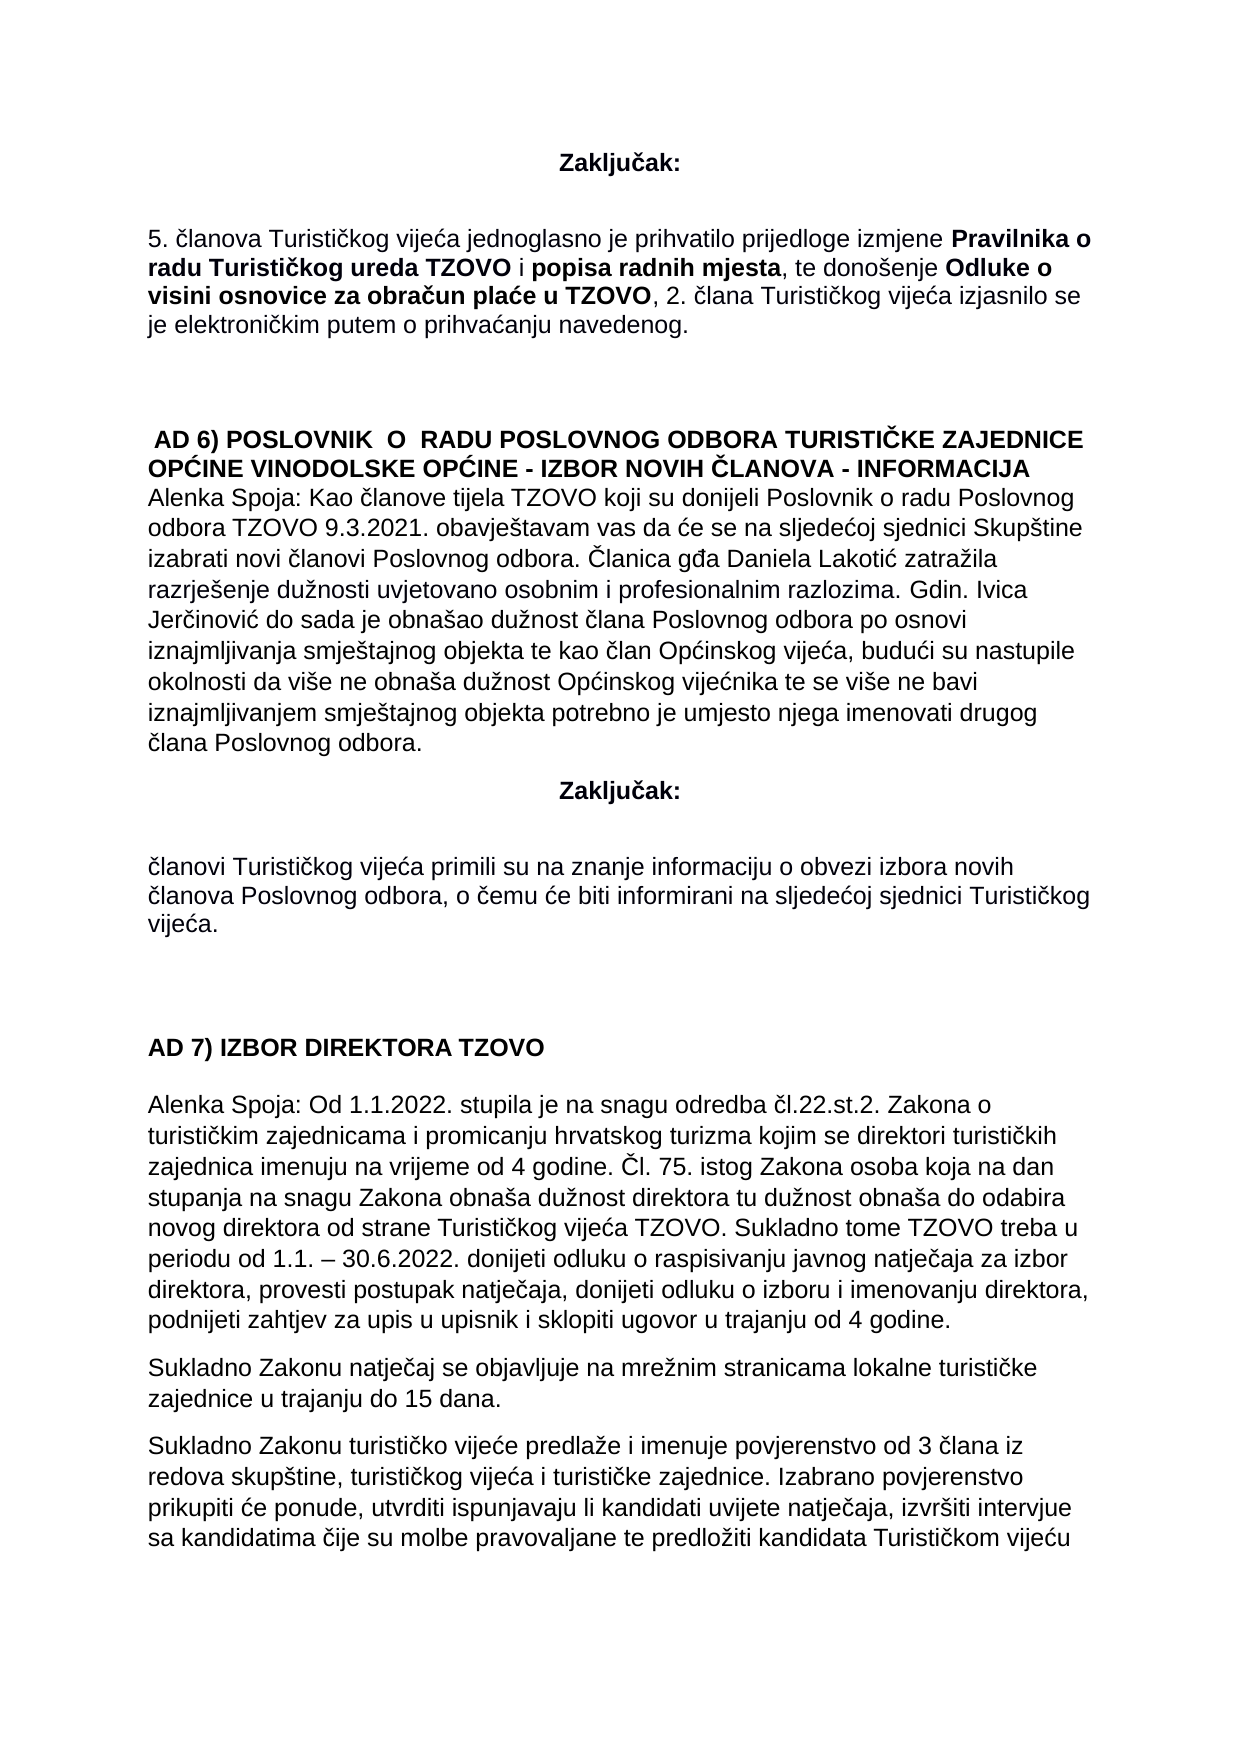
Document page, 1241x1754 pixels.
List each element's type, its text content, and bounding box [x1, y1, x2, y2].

text Sukladno Zakonu natječaj se objavljuje na mrežnim stranicama lokalne turističke zajednice u trajanju do 15 dana. [148, 1353, 1093, 1412]
text Zaključak: [148, 776, 1093, 804]
text Zaključak: [148, 148, 1093, 176]
text Alenka Spoja: Od 1.1.2022. stupila je na snagu odredba čl.22.st.2. Zakona o turističkim zajednicama i promicanju hrvatskog turizma kojim se direktori turističkih zajednica imenuju na vrijeme od 4 godine. Čl. 75. istog Zakona osoba koja na dan stupanja na snagu Zakona obnaša dužnost direktora tu dužnost obnaša do odabira novog direktora od strane Turističkog vijeća TZOVO. Sukladno tome TZOVO treba u periodu od 1.1. – 30.6.2022. donijeti odluku o raspisivanju javnog natječaja za izbor direktora, provesti postupak natječaja, donijeti odluku o izboru i imenovanju direktora, podnijeti zahtjev za upis u upisnik i sklopiti ugovor u trajanju od 4 godine. [148, 1090, 1093, 1334]
text 5. članova Turističkog vijeća jednoglasno je prihvatilo prijedloge izmjene Pravilnika o radu Turističkog ureda TZOVO i popisa radnih mjesta, te donošenje Odluke o visini osnovice za obračun plaće u TZOVO, 2. člana Turističkog vijeća izjasnilo se je elektroničkim putem o prihvaćanju navedenog. [148, 224, 1093, 339]
text Alenka Spoja: Kao članove tijela TZOVO koji su donijeli Poslovnik o radu Poslovnog odbora TZOVO 9.3.2021. obavještavam vas da će se na sljedećoj sjednici Skupštine izabrati novi članovi Poslovnog odbora. Članica gđa Daniela Lakotić zatražila razrješenje dužnosti uvjetovano osobnim i profesionalnim razlozima. Gdin. Ivica Jerčinović do sada je obnašao dužnost člana Poslovnog odbora po osnovi iznajmljivanja smještajnog objekta te kao član Općinskog vijeća, budući su nastupile okolnosti da više ne obnaša dužnost Općinskog vijećnika te se više ne bavi iznajmljivanjem smještajnog objekta potrebno je umjesto njega imenovati drugog člana Poslovnog odbora. [148, 482, 1093, 757]
text Sukladno Zakonu turističko vijeće predlaže i imenuje povjerenstvo od 3 člana iz redova skupštine, turističkog vijeća i turističke zajednice. Izabrano povjerenstvo prikupiti će ponude, utvrditi ispunjavaju li kandidati uvijete natječaja, izvršiti intervjue sa kandidatima čije su molbe pravovaljane te predložiti kandidata Turističkom vijeću [148, 1431, 1093, 1552]
text članovi Turističkog vijeća primili su na znanje informaciju o obvezi izbora novih članova Poslovnog odbora, o čemu će biti informirani na sljedećoj sjednici Turističkog vijeća. [148, 852, 1093, 938]
text AD 7) IZBOR DIREKTORA TZOVO [148, 1033, 1093, 1062]
text AD 6) POSLOVNIK O RADU POSLOVNOG ODBORA TURISTIČKE ZAJEDNICE OPĆINE VINODOLSKE OPĆINE - IZBOR NOVIH ČLANOVA - INFORMACIJA [148, 425, 1093, 482]
